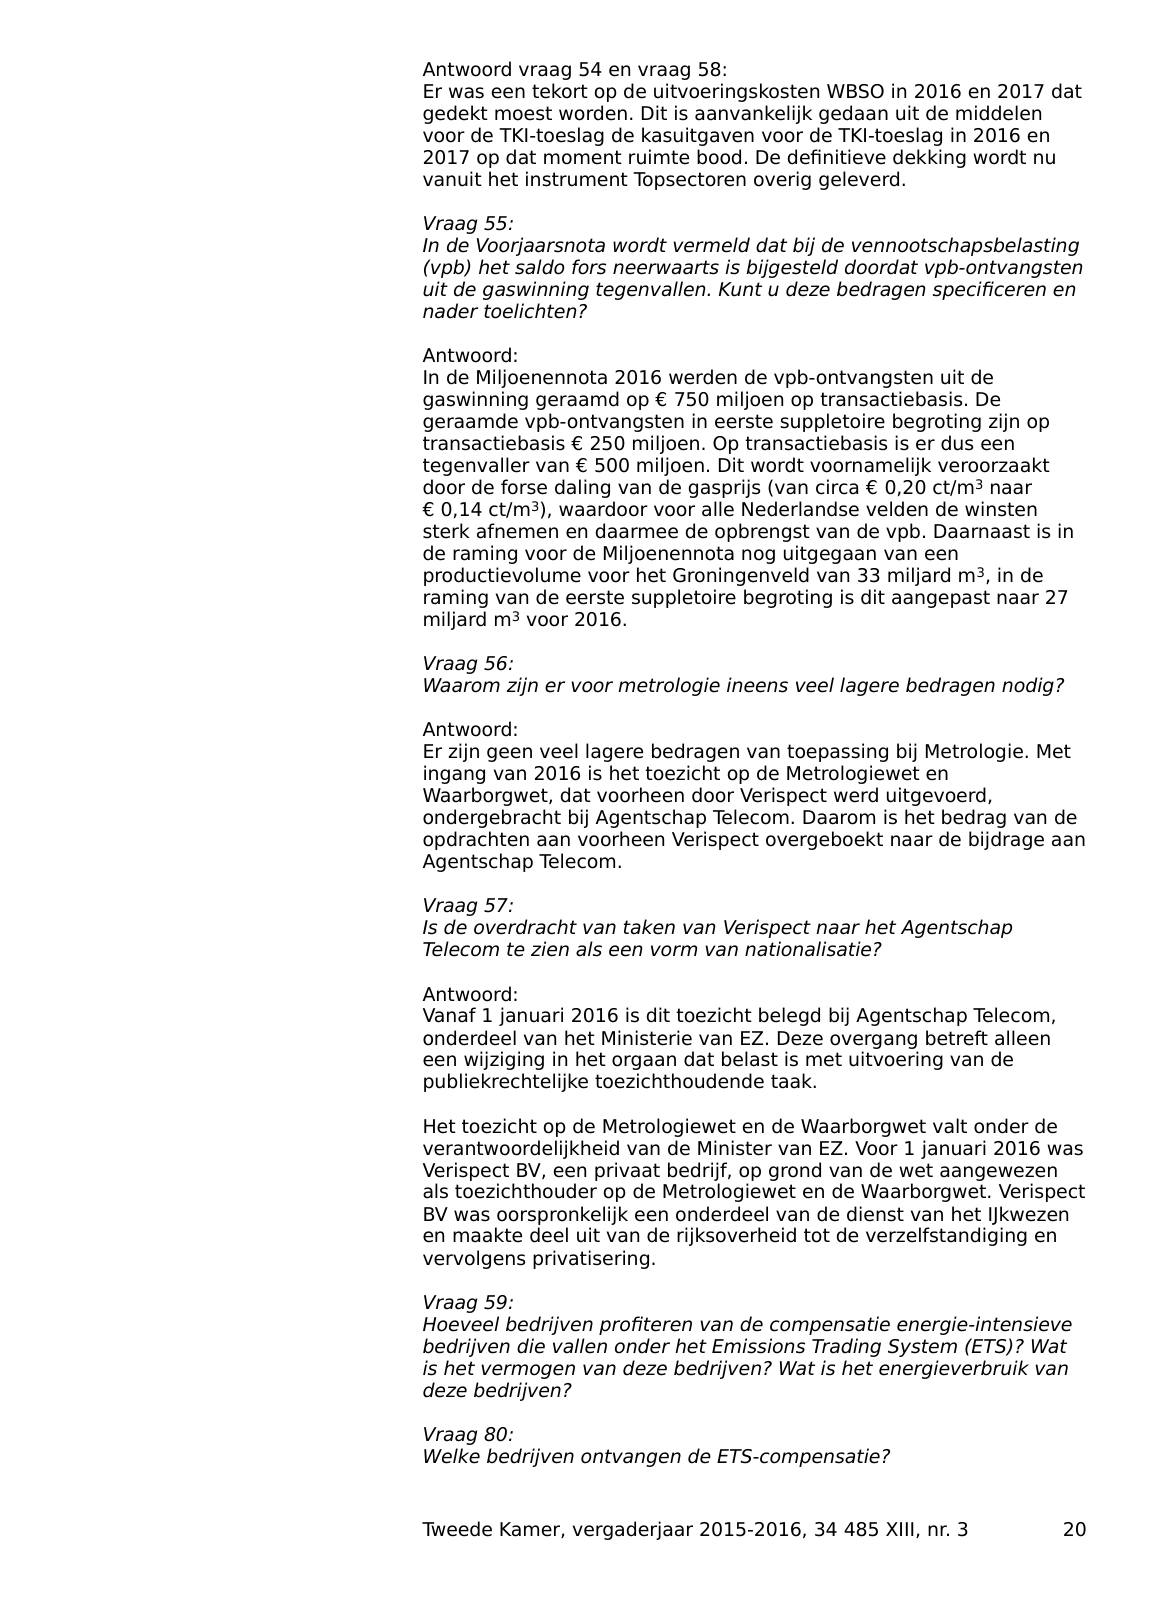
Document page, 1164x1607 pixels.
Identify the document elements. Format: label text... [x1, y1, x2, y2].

text Antwoord: [422, 345, 1087, 367]
text Vraag 55: [422, 213, 1087, 235]
text Waarom zijn er voor metrologie ineens veel lagere bedragen nodig? [422, 675, 1087, 697]
text Vanaf 1 januari 2016 is dit toezicht belegd bij Agentschap Telecom, onderdeel van het Ministerie van EZ. Deze overgang betreft alleen een wijziging in het orgaan dat belast is met uitvoering van de publiekrechtelijke toezichthoudende taak. [422, 1005, 1087, 1093]
text Er was een tekort op de uitvoeringskosten WBSO in 2016 en 2017 dat gedekt moest worden. Dit is aanvankelijk gedaan uit de middelen voor de TKI-toeslag de kasuitgaven voor de TKI-toeslag in 2016 en 2017 op dat moment ruimte bood. De definitieve dekking wordt nu vanuit het instrument Topsectoren overig geleverd. [422, 81, 1087, 191]
text Antwoord vraag 54 en vraag 58: [422, 59, 1087, 81]
text Vraag 56: [422, 653, 1087, 675]
text Welke bedrijven ontvangen de ETS-compensatie? [422, 1446, 1087, 1468]
text Antwoord: [422, 719, 1087, 741]
text Het toezicht op de Metrologiewet en de Waarborgwet valt onder de verantwoordelijkheid van de Minister van EZ. Voor 1 januari 2016 was Verispect BV, een privaat bedrijf, op grond van de wet aangewezen als toezichthouder op de Metrologiewet en de Waarborgwet. Verispect BV was oorspronkelijk een onderdeel van de dienst van het IJkwezen en maakte deel uit van de rijksoverheid tot de verzelfstandiging en vervolgens privatisering. [422, 1116, 1087, 1269]
text Er zijn geen veel lagere bedragen van toepassing bij Metrologie. Met ingang van 2016 is het toezicht op de Metrologiewet en Waarborgwet, dat voorheen door Verispect werd uitgevoerd, ondergebracht bij Agentschap Telecom. Daarom is het bedrag van de opdrachten aan voorheen Verispect overgeboekt naar de bijdrage aan Agentschap Telecom. [422, 741, 1087, 873]
text In de Voorjaarsnota wordt vermeld dat bij de vennootschapsbelasting (vpb) het saldo fors neerwaarts is bijgesteld doordat vpb-ontvangsten uit de gaswinning tegenvallen. Kunt u deze bedragen specificeren en nader toelichten? [422, 235, 1087, 323]
text Is de overdracht van taken van Verispect naar het Agentschap Telecom te zien als een vorm van nationalisatie? [422, 917, 1087, 961]
text Antwoord: [422, 983, 1087, 1005]
text Vraag 57: [422, 895, 1087, 917]
text In de Miljoenennota 2016 werden de vpb-ontvangsten uit de gaswinning geraamd op € 750 miljoen op transactiebasis. De geraamde vpb-ontvangsten in eerste suppletoire begroting zijn op transactiebasis € 250 miljoen. Op transactiebasis is er dus een tegenvaller van € 500 miljoen. Dit wordt voornamelijk veroorzaakt door de forse daling van de gasprijs (van circa € 0,20 ct/m3 naar € 0,14 ct/m3), waardoor voor alle Nederlandse velden de winsten sterk afnemen en daarmee de opbrengst van de vpb. Daarnaast is in de raming voor de Miljoenennota nog uitgegaan van een productievolume voor het Groningenveld van 33 miljard m3, in de raming van de eerste suppletoire begroting is dit aangepast naar 27 miljard m3 voor 2016. [422, 367, 1087, 631]
text Vraag 80: [422, 1424, 1087, 1446]
text Vraag 59: [422, 1292, 1087, 1313]
text Hoeveel bedrijven profiteren van de compensatie energie-intensieve bedrijven die vallen onder het Emissions Trading System (ETS)? Wat is het vermogen van deze bedrijven? Wat is het energieverbruik van deze bedrijven? [422, 1313, 1087, 1401]
